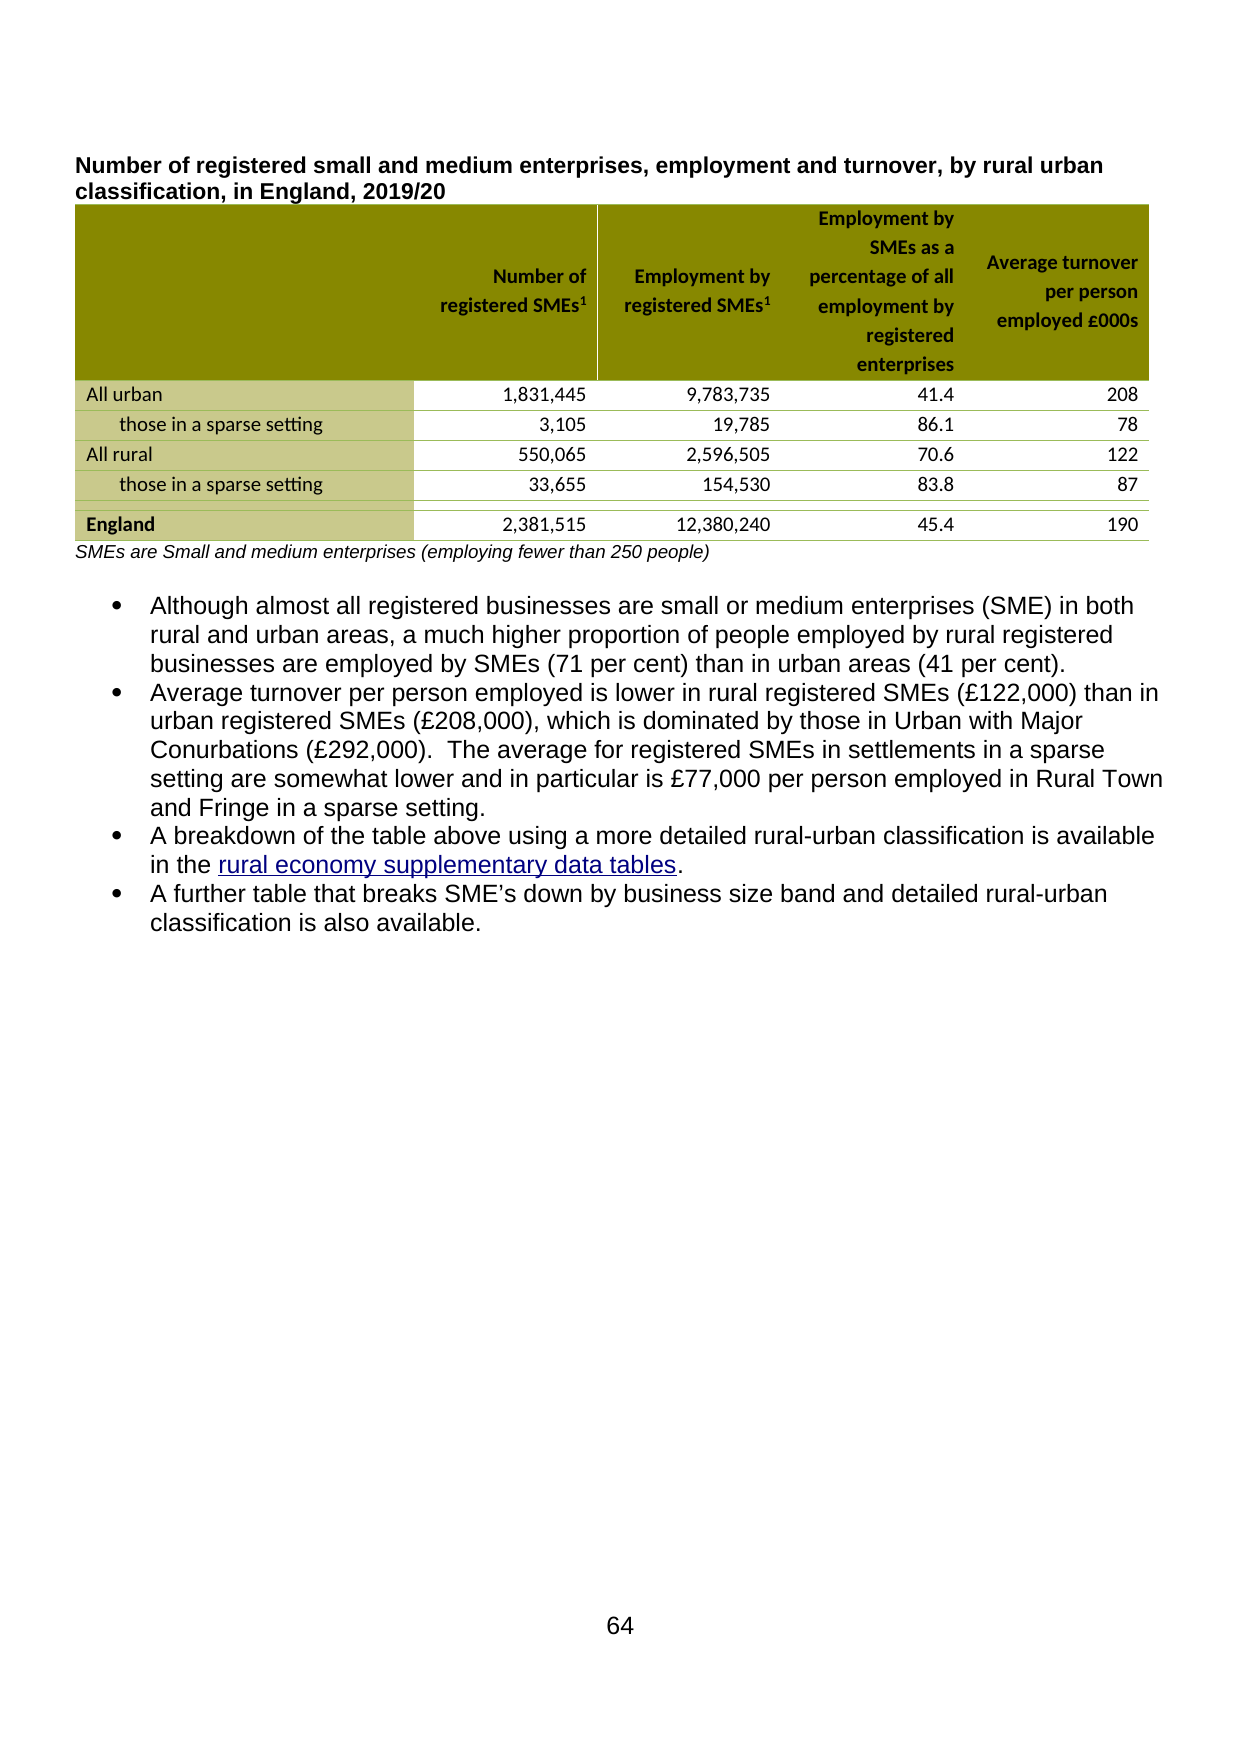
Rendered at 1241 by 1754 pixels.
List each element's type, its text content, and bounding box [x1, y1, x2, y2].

table_header Number of registered SMEs1 [414, 205, 597, 380]
list Although almost all registered businesses are small or medium enterprises (SME) in both rural and urban areas, a much higher proportion of people employed by rural registered businesses are employed by SMEs (71 per cent) than in urban areas (41 per cent). [112, 591, 1165, 677]
table_cell 19,785 [598, 411, 781, 440]
table_cell 550,065 [414, 441, 597, 470]
table_cell 154,530 [598, 471, 781, 500]
table_cell 87 [965, 471, 1149, 500]
table_cell 12,380,240 [598, 511, 781, 540]
list A further table that breaks SME’s down by business size band and detailed rural-urban classification is also available. [112, 879, 1165, 937]
list Average turnover per person employed is lower in rural registered SMEs (£122,000) than in urban registered SMEs (£208,000), which is dominated by those in Urban with Major Conurbations (£292,000). The average for registered SMEs in settlements in a sparse setting are somewhat lower and in particular is £77,000 per person employed in Rural Town and Fringe in a sparse setting. [112, 677, 1165, 821]
table_header Average turnover per person employed £000s [965, 205, 1149, 380]
table_cell All rural [75, 441, 414, 470]
table_cell 9,783,735 [598, 381, 781, 410]
list A breakdown of the table above using a more detailed rural-urban classification is available in the rural economy supplementary data tables. [112, 821, 1165, 879]
table_cell 122 [965, 441, 1149, 470]
table_cell All urban [75, 381, 414, 410]
table_header Employment by registered SMEs1 [598, 205, 781, 380]
table_cell 83.8 [781, 471, 965, 500]
table_cell 41.4 [781, 381, 965, 410]
table_cell those in a sparse setting [75, 411, 414, 440]
table_cell [781, 501, 965, 510]
table_cell 86.1 [781, 411, 965, 440]
table_cell those in a sparse setting [75, 471, 414, 500]
table_cell 33,655 [414, 471, 597, 500]
table_cell [598, 501, 781, 510]
table_header [75, 205, 414, 380]
table_cell 2,596,505 [598, 441, 781, 470]
table_cell 1,831,445 [414, 381, 597, 410]
table_cell [965, 501, 1149, 510]
table_cell 190 [965, 511, 1149, 540]
table_header Employment by SMEs as a percentage of all employment by registered enterprises [781, 205, 965, 380]
table_cell 45.4 [781, 511, 965, 540]
table_cell 70.6 [781, 441, 965, 470]
table_cell 208 [965, 381, 1149, 410]
list SMEs are Small and medium enterprises (employing fewer than 250 people) [75, 541, 1165, 562]
table_cell 2,381,515 [414, 511, 597, 540]
table_cell 78 [965, 411, 1149, 440]
table_cell 3,105 [414, 411, 597, 440]
list Number of registered small and medium enterprises, employment and turnover, by rural urban classification, in England, 2019/20 [75, 152, 1165, 204]
table_cell England [75, 511, 414, 540]
table_cell [414, 501, 597, 510]
table_cell [75, 501, 414, 510]
